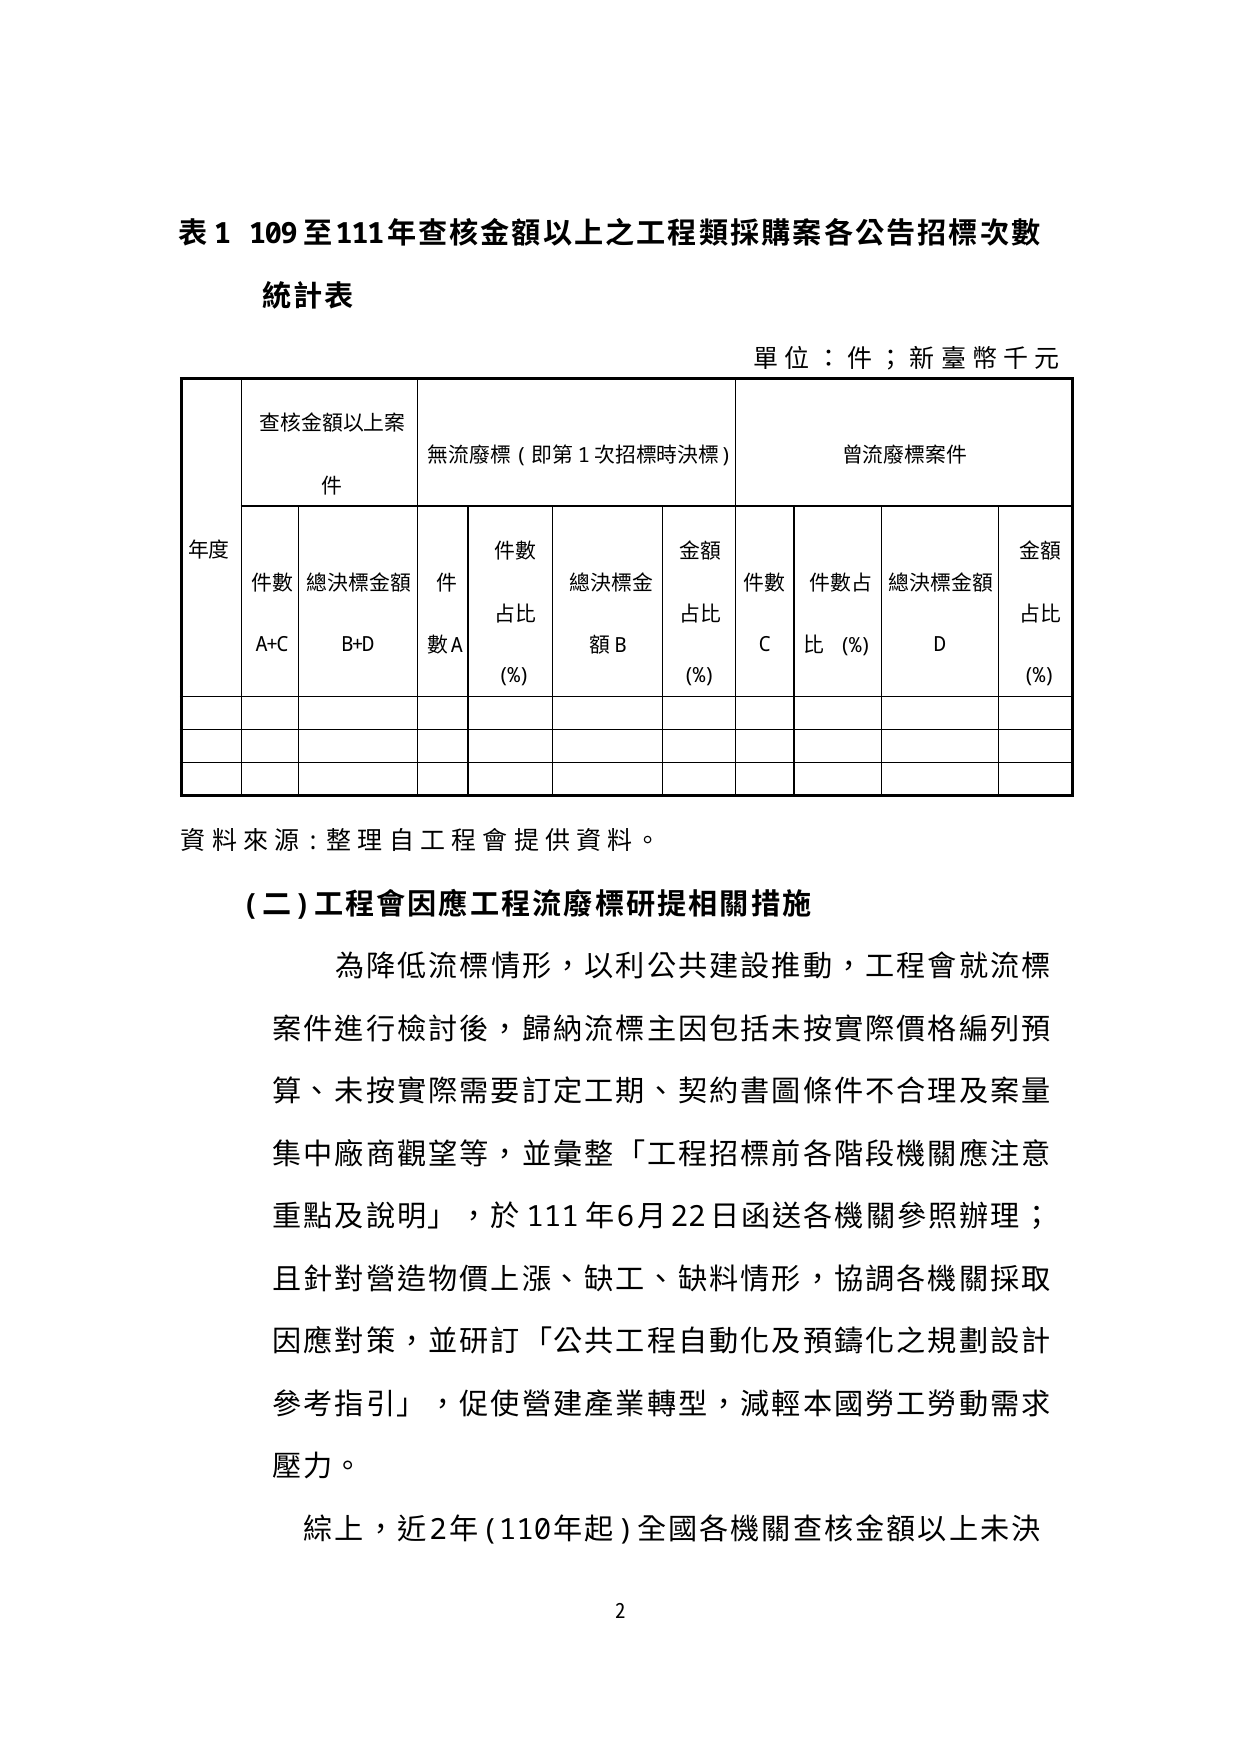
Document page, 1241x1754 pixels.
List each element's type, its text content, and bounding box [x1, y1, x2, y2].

table_cell 468,376,610 [299, 730, 417, 761]
table_cell 286 [418, 763, 467, 794]
table_cell 346,779,997 [882, 697, 998, 728]
table_cell 27.43% [469, 730, 552, 761]
table_cell 總決標金額B [553, 507, 662, 696]
table_cell 件數 占比(%) [469, 507, 552, 696]
text 表1 109至111年查核金額以上之工程類採購案各公告招標次數統計表 [177, 189, 1063, 314]
table_cell 金額 占比(%) [999, 507, 1071, 696]
table_cell 420,790,228 [299, 697, 417, 728]
table_cell 金額 占比(%) [663, 507, 735, 696]
table_cell 件數 C [736, 507, 793, 696]
table_cell 79.27% [999, 730, 1071, 761]
table_cell 559,288,041 [882, 763, 998, 794]
table_cell 17.59% [663, 697, 735, 728]
table_cell 78.07% [795, 763, 881, 794]
table_cell 91.12% [999, 763, 1071, 794]
table_cell 總決標金額 B+D [299, 507, 417, 696]
table_cell 21.93% [469, 763, 552, 794]
text 單位：件；新臺幣千元 [177, 314, 1063, 377]
table_cell 347 [418, 697, 467, 728]
table_cell 件數占比 (%) [795, 507, 881, 696]
table_cell 54,483,900 [553, 763, 662, 794]
table_cell 775 [736, 730, 793, 761]
text 綜上，近2年(110年起)全國各機關查核金額以上未決標工程採購案之流廢標案件數呈增加趨勢，工程會已檢討分析並提出相關因應對策供機關依循，允宜持續加強追蹤管考未決標案件之流廢標情形，並督促各機關採取主動積極作為，以有效改善流標情事，俾順利推動公共工程。 [236, 1485, 1063, 1547]
table_header 查核金額以上案件 [242, 380, 417, 505]
table_cell 110 [183, 730, 241, 761]
text 資料來源:整理自工程會提供資料。 [177, 797, 1063, 860]
table_cell 31.15% [469, 697, 552, 728]
table_cell 72.57% [795, 730, 881, 761]
table_cell 20.73% [663, 730, 735, 761]
table_cell 1,068 [242, 730, 298, 761]
table_header 年度 [183, 380, 241, 696]
text 為降低流標情形，以利公共建設推動，工程會就流標案件進行檢討後，歸納流標主因包括未按實際價格編列預算、未按實際需要訂定工期、契約書圖條件不合理及案量集中廠商觀望等，並彙整「工程招標前各階段機關應注意重點及說明」，於111年6月22日函送各機關參照辦理；且針對營造物價上漲、缺工、缺料情形，協調各機關採取因應對策，並研訂「公共工程自動化及預鑄化之規劃設計參考指引」，促使營建產業轉型，減輕本國勞工勞動需求壓力。 [266, 922, 1063, 1485]
table_cell 68.85% [795, 697, 881, 728]
table_cell 8.88% [663, 763, 735, 794]
table_cell 74,010,230 [553, 697, 662, 728]
table_cell 件數A [418, 507, 467, 696]
table_cell 總決標金額D [882, 507, 998, 696]
table_cell 767 [736, 697, 793, 728]
table_cell 109 [183, 697, 241, 728]
table_cell 1,018 [736, 763, 793, 794]
table_cell 1,114 [242, 697, 298, 728]
table_cell 293 [418, 730, 467, 761]
table_cell 111 [183, 763, 241, 794]
table_cell 1,304 [242, 763, 298, 794]
table_cell 613,771,942 [299, 763, 417, 794]
table_cell 82.41% [999, 697, 1071, 728]
table_cell 件數 A+C [242, 507, 298, 696]
table_header 曾流廢標案件 [736, 380, 1071, 505]
text (二)工程會因應工程流廢標研提相關措施 [236, 860, 1063, 922]
table_cell 97,100,382 [553, 730, 662, 761]
table_header 無流廢標(即第1次招標時決標) [418, 380, 735, 505]
table_cell 371,276,228 [882, 730, 998, 761]
